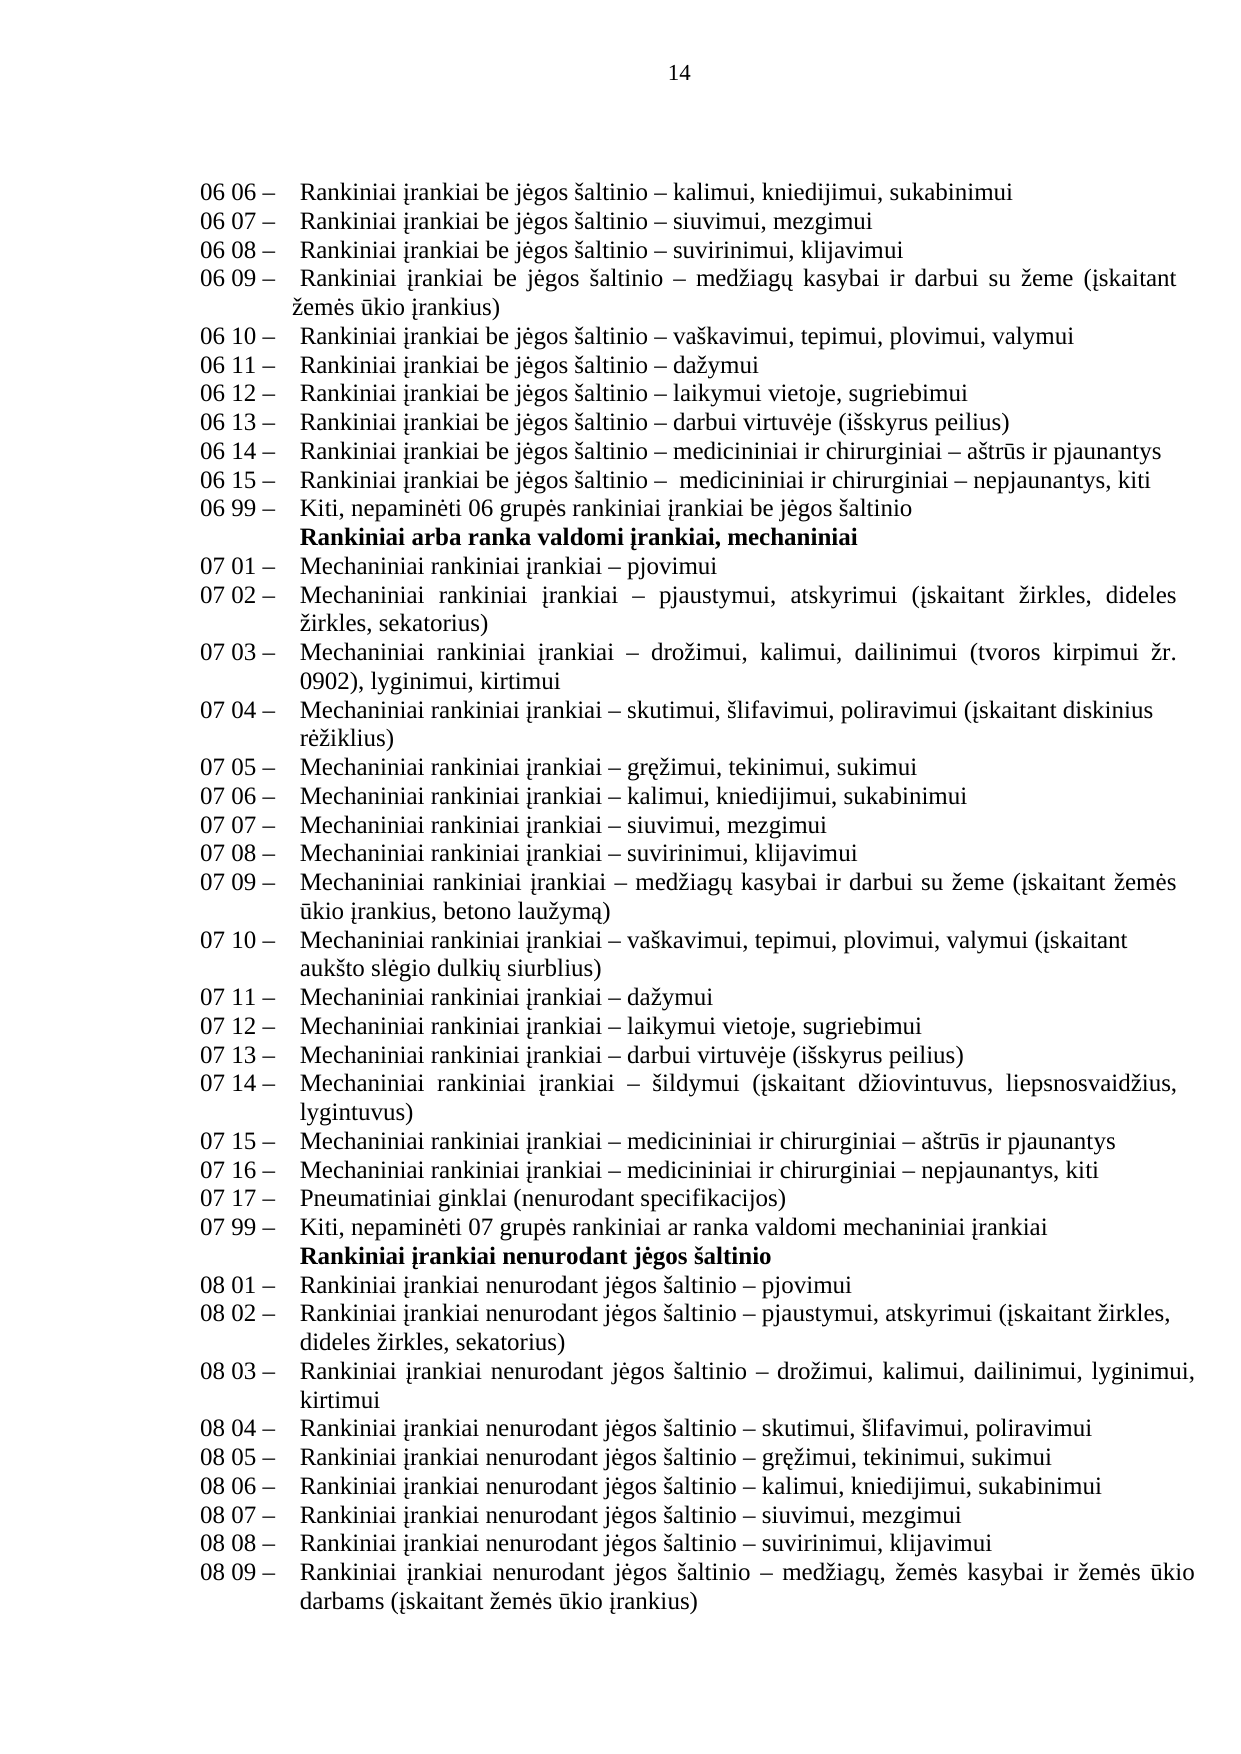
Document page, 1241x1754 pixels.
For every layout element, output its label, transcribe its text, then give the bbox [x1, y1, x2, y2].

table_cell 07 01 – 07 02 – 07 03 – 07 04 – 07 05 – 07 06 – 07 07 – 07 08 – 07 09 – 07 10 – 07 11 – 07 12 – 07 13 – 07 14 – 07 15 – 07 16 – 07 17 – 07 99 – [189, 551, 288, 1241]
table_cell Rankiniai įrankiai nenurodant jėgos šaltinio [288, 1241, 1207, 1270]
table_cell [189, 1241, 288, 1270]
table_cell Rankiniai įrankiai be jėgos šaltinio – kalimui, kniedijimui, sukabinimui Rankiniai įrankiai be jėgos šaltinio – siuvimui, mezgimui Rankiniai įrankiai be jėgos šaltinio – suvirinimui, klijavimui Rankiniai įrankiai be jėgos šaltinio – medžiagų kasybai ir darbui su žeme (įskaitant žemės ūkio įrankius) Rankiniai įrankiai be jėgos šaltinio – vaškavimui, tepimui, plovimui, valymui Rankiniai įrankiai be jėgos šaltinio – dažymui Rankiniai įrankiai be jėgos šaltinio – laikymui vietoje, sugriebimui Rankiniai įrankiai be jėgos šaltinio – darbui virtuvėje (išskyrus peilius) Rankiniai įrankiai be jėgos šaltinio – medicininiai ir chirurginiai – aštrūs ir pjaunantys Rankiniai įrankiai be jėgos šaltinio – medicininiai ir chirurginiai – nepjaunantys, kiti Kiti, nepaminėti 06 grupės rankiniai įrankiai be jėgos šaltinio [288, 177, 1189, 522]
table_cell 08 01 – 08 02 – 08 03 – 08 04 – 08 05 – 08 06 – 08 07 – 08 08 – 08 09 – [189, 1270, 288, 1615]
table_cell Mechaniniai rankiniai įrankiai – pjovimui Mechaniniai rankiniai įrankiai – pjaustymui, atskyrimui (įskaitant žirkles, dideles žirkles, sekatorius) Mechaniniai rankiniai įrankiai – drožimui, kalimui, dailinimui (tvoros kirpimui žr. 0902), lyginimui, kirtimui Mechaniniai rankiniai įrankiai – skutimui, šlifavimui, poliravimui (įskaitant diskinius rėžiklius) Mechaniniai rankiniai įrankiai – gręžimui, tekinimui, sukimui Mechaniniai rankiniai įrankiai – kalimui, kniedijimui, sukabinimui Mechaniniai rankiniai įrankiai – siuvimui, mezgimui Mechaniniai rankiniai įrankiai – suvirinimui, klijavimui Mechaniniai rankiniai įrankiai – medžiagų kasybai ir darbui su žeme (įskaitant žemės ūkio įrankius, betono laužymą) Mechaniniai rankiniai įrankiai – vaškavimui, tepimui, plovimui, valymui (įskaitant aukšto slėgio dulkių siurblius) Mechaniniai rankiniai įrankiai – dažymui Mechaniniai rankiniai įrankiai – laikymui vietoje, sugriebimui Mechaniniai rankiniai įrankiai – darbui virtuvėje (išskyrus peilius) Mechaniniai rankiniai įrankiai – šildymui (įskaitant džiovintuvus, liepsnosvaidžius, lygintuvus) Mechaniniai rankiniai įrankiai – medicininiai ir chirurginiai – aštrūs ir pjaunantys Mechaniniai rankiniai įrankiai – medicininiai ir chirurginiai – nepjaunantys, kiti Pneumatiniai ginklai (nenurodant specifikacijos) Kiti, nepaminėti 07 grupės rankiniai ar ranka valdomi mechaniniai įrankiai [288, 551, 1189, 1241]
table_cell Rankiniai įrankiai nenurodant jėgos šaltinio – pjovimui Rankiniai įrankiai nenurodant jėgos šaltinio – pjaustymui, atskyrimui (įskaitant žirkles, dideles žirkles, sekatorius) Rankiniai įrankiai nenurodant jėgos šaltinio – drožimui, kalimui, dailinimui, lyginimui, kirtimui Rankiniai įrankiai nenurodant jėgos šaltinio – skutimui, šlifavimui, poliravimui Rankiniai įrankiai nenurodant jėgos šaltinio – gręžimui, tekinimui, sukimui Rankiniai įrankiai nenurodant jėgos šaltinio – kalimui, kniedijimui, sukabinimui Rankiniai įrankiai nenurodant jėgos šaltinio – siuvimui, mezgimui Rankiniai įrankiai nenurodant jėgos šaltinio – suvirinimui, klijavimui Rankiniai įrankiai nenurodant jėgos šaltinio – medžiagų, žemės kasybai ir žemės ūkio darbams (įskaitant žemės ūkio įrankius) [288, 1270, 1207, 1615]
table_cell [1189, 551, 1207, 1241]
table_cell [189, 522, 288, 551]
table_cell Rankiniai arba ranka valdomi įrankiai, mechaniniai [288, 522, 1189, 551]
table_cell [1189, 522, 1207, 551]
table_cell [1189, 177, 1207, 522]
table_cell 06 06 – 06 07 – 06 08 – 06 09 – 06 10 – 06 11 – 06 12 – 06 13 – 06 14 – 06 15 – 06 99 – [189, 177, 288, 522]
